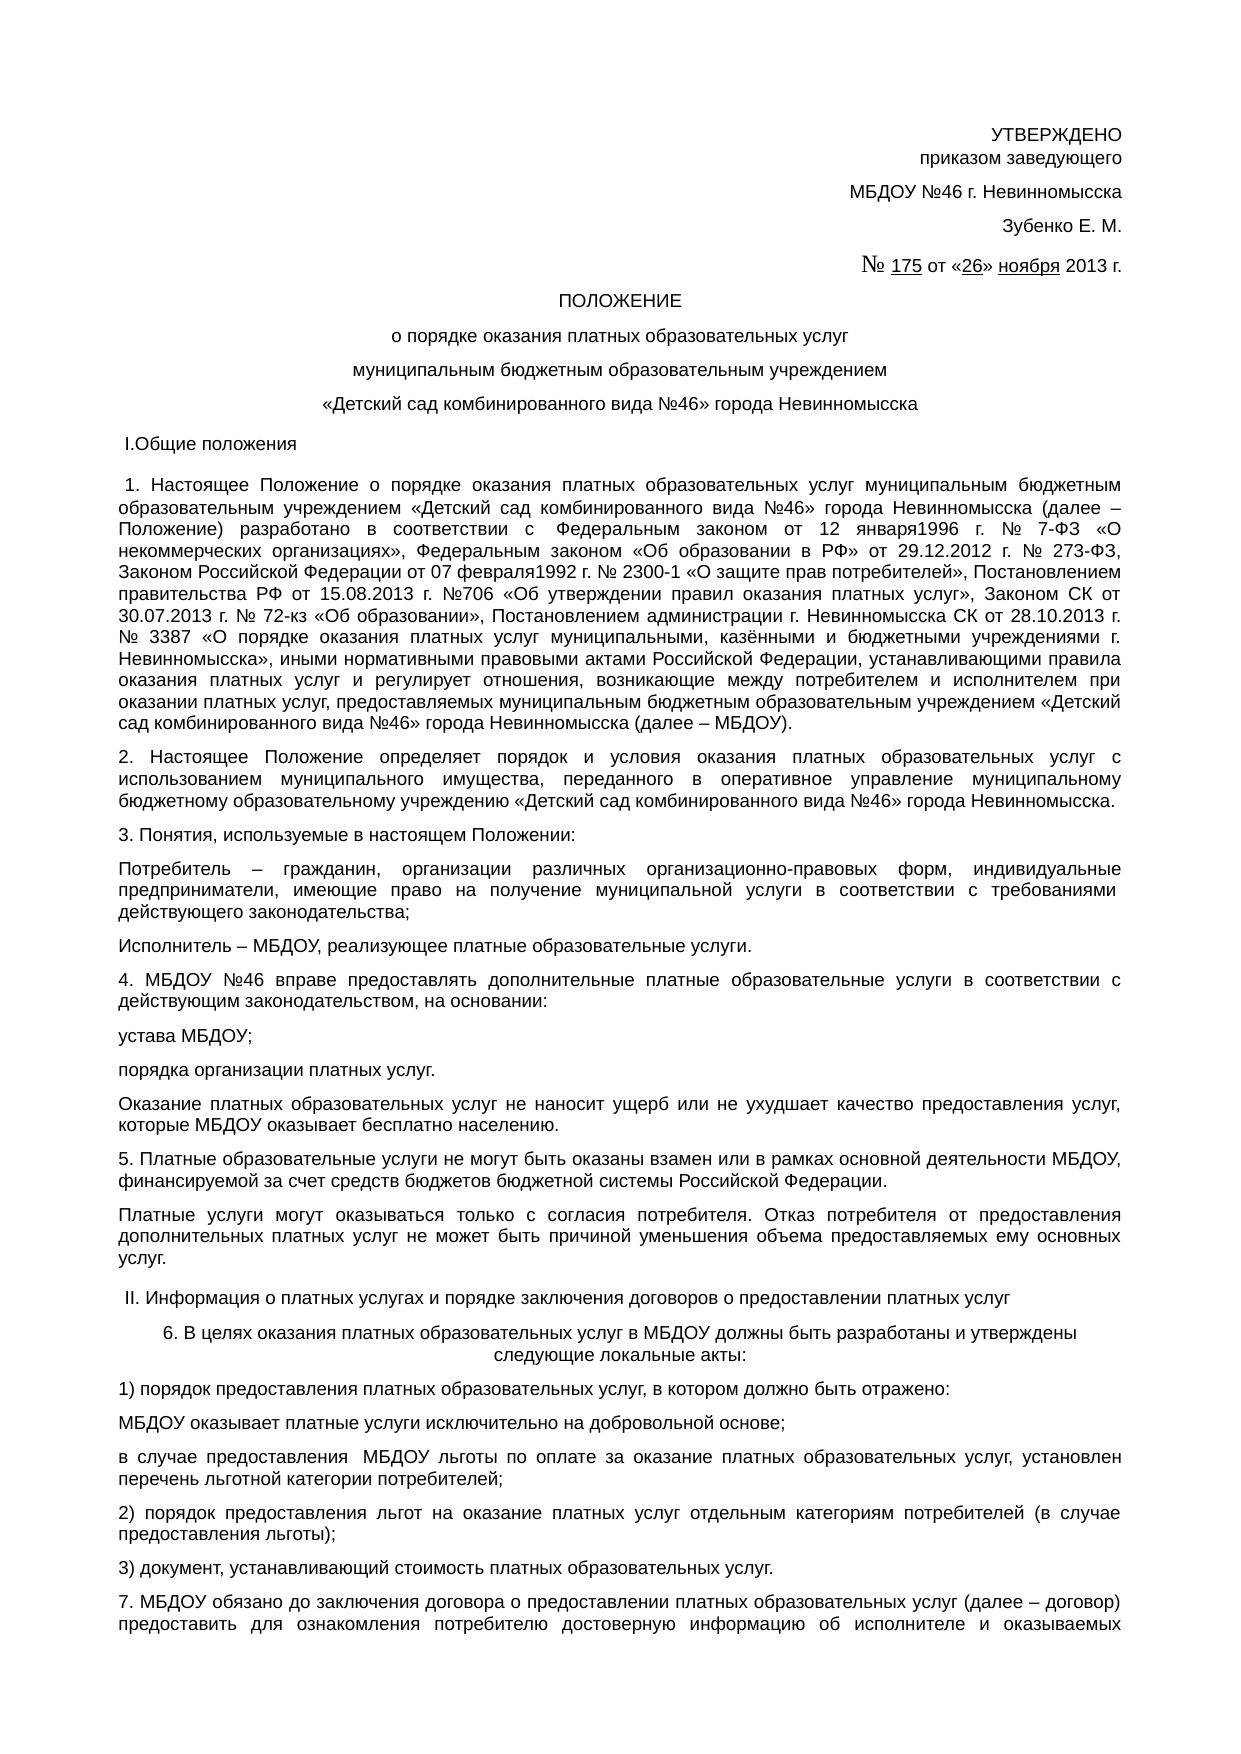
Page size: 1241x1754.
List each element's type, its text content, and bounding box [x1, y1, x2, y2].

text о порядке оказания платных образовательных услуг [118, 324, 1122, 346]
text I.Общие положения [118, 427, 1122, 455]
text муниципальным бюджетным образовательным учреждением [118, 358, 1122, 380]
text 7. МБДОУ обязано до заключения договора о предоставлении платных образовательных услуг (далее – договор) предоставить для ознакомления потребителю достоверную информацию об исполнителе и оказываемых [118, 1591, 1122, 1634]
text № 175 от «26» ноября 2013 г. [118, 249, 1122, 278]
text УТВЕРЖДЕНО [118, 118, 1122, 147]
text приказом заведующего [118, 147, 1122, 168]
text ПОЛОЖЕНИЕ [118, 290, 1122, 312]
text 5. Платные образовательные услуги не могут быть оказаны взамен или в рамках основной деятельности МБДОУ, финансируемой за счет средств бюджетов бюджетной системы Российской Федерации. [118, 1148, 1122, 1191]
text устава МБДОУ; [118, 1024, 1122, 1046]
text МБДОУ оказывает платные услуги исключительно на добровольной основе; [118, 1412, 1122, 1433]
text Зубенко Е. М. [118, 215, 1122, 237]
text «Детский сад комбинированного вида №46» города Невинномысска [118, 392, 1122, 414]
text МБДОУ №46 г. Невинномысска [118, 181, 1122, 202]
text Потребитель – гражданин, организации различных организационно-правовых форм, индивидуальные предприниматели, имеющие право на получение муниципальной услуги в соответствии с требованиями действующего законодательства; [118, 857, 1122, 922]
text Платные услуги могут оказываться только с согласия потребителя. Отказ потребителя от предоставления дополнительных платных услуг не может быть причиной уменьшения объема предоставляемых ему основных услуг. [118, 1204, 1122, 1268]
text 2. Настоящее Положение определяет порядок и условия оказания платных образовательных услуг с использованием муниципального имущества, переданного в оперативное управление муниципальному бюджетному образовательному учреждению «Детский сад комбинированного вида №46» города Невинномысска. [118, 746, 1122, 811]
text 3. Понятия, используемые в настоящем Положении: [118, 823, 1122, 845]
text 6. В целях оказания платных образовательных услуг в МБДОУ должны быть разработаны и утверждены следующие локальные акты: [118, 1322, 1122, 1365]
text порядка организации платных услуг. [118, 1058, 1122, 1080]
text 3) документ, устанавливающий стоимость платных образовательных услуг. [118, 1557, 1122, 1579]
text 1) порядок предоставления платных образовательных услуг, в котором должно быть отражено: [118, 1378, 1122, 1399]
text 1. Настоящее Положение о порядке оказания платных образовательных услуг муниципальным бюджетным образовательным учреждением «Детский сад комбинированного вида №46» города Невинномысска (далее – Положение) разработано в соответствии с Федеральным законом от 12 января1996 г. № 7-ФЗ «О некоммерческих организациях», Федеральным законом «Об образовании в РФ» от 29.12.2012 г. № 273-ФЗ, Законом Российской Федерации от 07 февраля1992 г. № 2300-1 «О защите прав потребителей», Постановлением правительства РФ от 15.08.2013 г. №706 «Об утверждении правил оказания платных услуг», Законом СК от 30.07.2013 г. № 72-кз «Об образовании», Постановлением администрации г. Невинномысска СК от 28.10.2013 г. № 3387 «О порядке оказания платных услуг муниципальными, казёнными и бюджетными учреждениями г. Невинномысска», иными нормативными правовыми актами Российской Федерации, устанавливающими правила оказания платных услуг и регулирует отношения, возникающие между потребителем и исполнителем при оказании платных услуг, предоставляемых муниципальным бюджетным образовательным учреждением «Детский сад комбинированного вида №46» города Невинномысска (далее – МБДОУ). [118, 468, 1122, 734]
text Оказание платных образовательных услуг не наносит ущерб или не ухудшает качество предоставления услуг, которые МБДОУ оказывает бесплатно населению. [118, 1092, 1122, 1136]
text в случае предоставления МБДОУ льготы по оплате за оказание платных образовательных услуг, установлен перечень льготной категории потребителей; [118, 1446, 1122, 1489]
text II. Информация о платных услугах и порядке заключения договоров о предоставлении платных услуг [118, 1281, 1122, 1310]
text 2) порядок предоставления льгот на оказание платных услуг отдельным категориям потребителей (в случае предоставления льготы); [118, 1502, 1122, 1545]
text Исполнитель – МБДОУ, реализующее платные образовательные услуги. [118, 935, 1122, 956]
text 4. МБДОУ №46 вправе предоставлять дополнительные платные образовательные услуги в соответствии с действующим законодательством, на основании: [118, 969, 1122, 1012]
